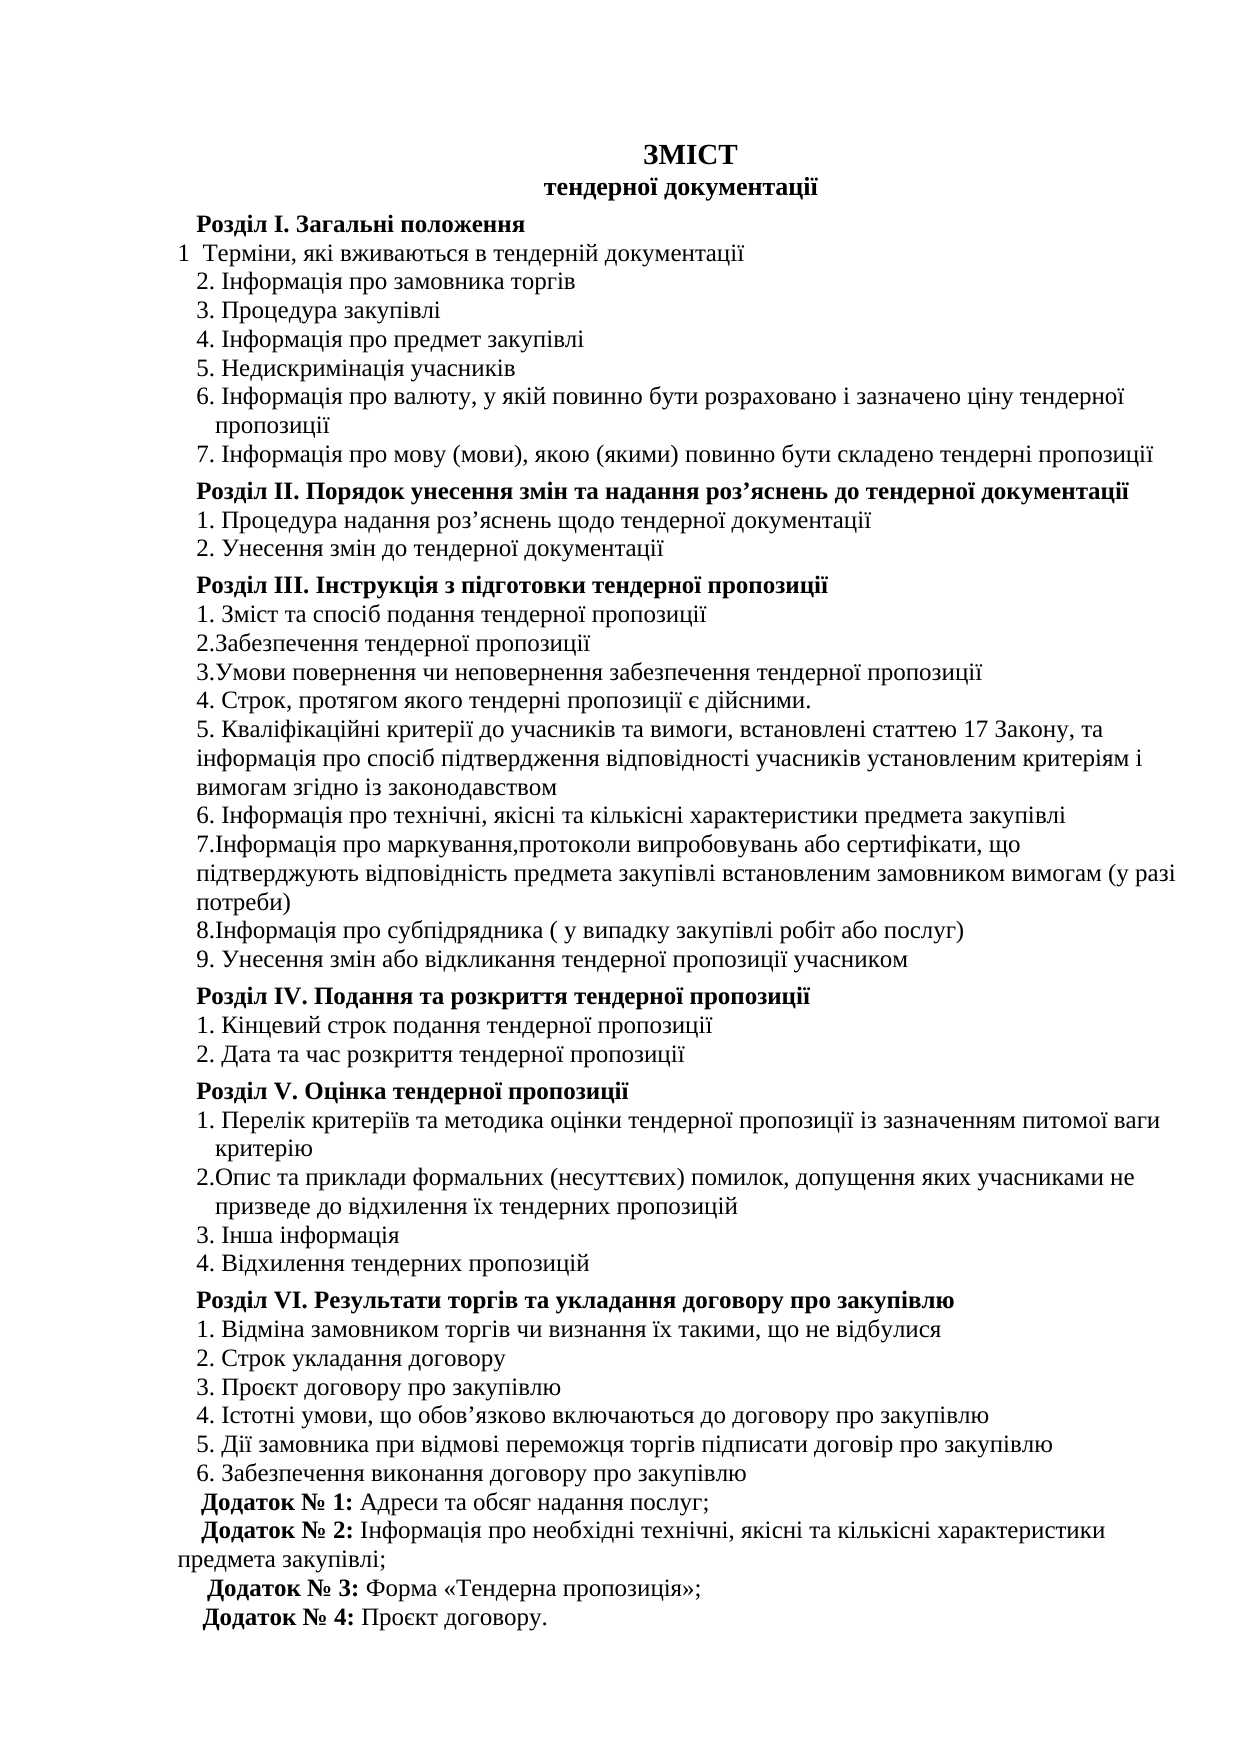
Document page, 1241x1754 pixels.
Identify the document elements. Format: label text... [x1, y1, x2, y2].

text ЗМІСТ [196, 137, 1184, 171]
text 8.Інформація про субпідрядника ( у випадку закупівлі робіт або послуг) [196, 916, 1182, 944]
text 2. Інформація про замовника торгів [196, 266, 1184, 295]
text 5. Недискримінація учасників [196, 353, 1184, 381]
text Розділ IV. Подання та розкриття тендерної пропозиції [196, 981, 1182, 1010]
text 4. Інформація про предмет закупівлі [196, 324, 1184, 353]
text 1. Перелік критеріїв та методика оцінки тендерної пропозиції із зазначенням питомої ваги критерію [196, 1105, 1182, 1162]
text 1. Процедура надання роз’яснень щодо тендерної документації [196, 505, 1182, 533]
text 9. Унесення змін або відкликання тендерної пропозиції учасником [196, 944, 1182, 973]
text Додаток № 4: Проєкт договору. [196, 1602, 1184, 1631]
text Додаток № 3: Форма «Тендерна пропозиція»; [177, 1573, 1184, 1602]
text 7.Інформація про маркування,протоколи випробовувань або сертифікати, що підтверджують відповідність предмета закупівлі встановленим замовником вимогам (у разі потреби) [196, 829, 1182, 916]
text 6. Інформація про валюту, у якій повинно бути розраховано і зазначено ціну тендерної пропозиції [196, 381, 1184, 439]
text 1. Зміст та спосіб подання тендерної пропозиції [196, 599, 1187, 628]
text 3.Умови повернення чи неповернення забезпечення тендерної пропозиції [196, 657, 1187, 686]
text 3. Інша інформація [196, 1220, 1182, 1248]
text 5. Кваліфікаційні критерії до учасників та вимоги, встановлені статтею 17 Закону, та інформація про спосіб підтвердження відповідності учасників установленим критеріям і вимогам згідно із законодавством [196, 714, 1182, 801]
text 2.Опис та приклади формальних (несуттєвих) помилок, допущення яких учасниками не призведе до відхилення їх тендерних пропозицій [196, 1162, 1182, 1220]
text 2. Дата та час розкриття тендерної пропозиції [196, 1039, 1182, 1068]
text 2.Забезпечення тендерної пропозиції [196, 628, 1187, 657]
text 7. Інформація про мову (мови), якою (якими) повинно бути складено тендерні пропозиції [196, 439, 1184, 468]
text Розділ V. Оцінка тендерної пропозиції [196, 1076, 1182, 1105]
text 3. Проєкт договору про закупівлю [196, 1372, 1182, 1401]
text 5. Дії замовника при відмові переможця торгів підписати договір про закупівлю [196, 1429, 1182, 1458]
text 1. Кінцевий строк подання тендерної пропозиції [196, 1010, 1182, 1039]
text 6. Інформація про технічні, якісні та кількісні характеристики предмета закупівлі [196, 801, 1182, 829]
text 1. Відміна замовником торгів чи визнання їх такими, що не відбулися [196, 1314, 1182, 1343]
text 2. Унесення змін до тендерної документації [196, 533, 1182, 562]
text Розділ ІІ. Порядок унесення змін та надання роз’яснень до тендерної документації [177, 476, 1184, 505]
text 3. Процедура закупівлі [196, 295, 1184, 324]
text Додаток № 2: Інформація про необхідні технічні, якісні та кількісні характеристики предмета закупівлі; [177, 1516, 1182, 1573]
text 4. Істотні умови, що обов’язково включаються до договору про закупівлю [196, 1401, 1182, 1429]
text Розділ І. Загальні положення [196, 209, 1184, 238]
text Розділ VI. Результати торгів та укладання договору про закупівлю [196, 1286, 1182, 1314]
text тендерної документації [177, 171, 1184, 201]
text 6. Забезпечення виконання договору про закупівлю [196, 1458, 1182, 1487]
text Додаток № 1: Адреси та обсяг надання послуг; [177, 1487, 1182, 1516]
text 4. Відхилення тендерних пропозицій [196, 1248, 1182, 1277]
text Розділ ІІІ. Інструкція з підготовки тендерної пропозиції [196, 571, 1182, 599]
text 4. Строк, протягом якого тендерні пропозиції є дійсними. [196, 686, 1182, 714]
list 1 Терміни, які вживаються в тендерній документації [177, 238, 1184, 266]
text 2. Строк укладання договору [196, 1343, 1182, 1372]
